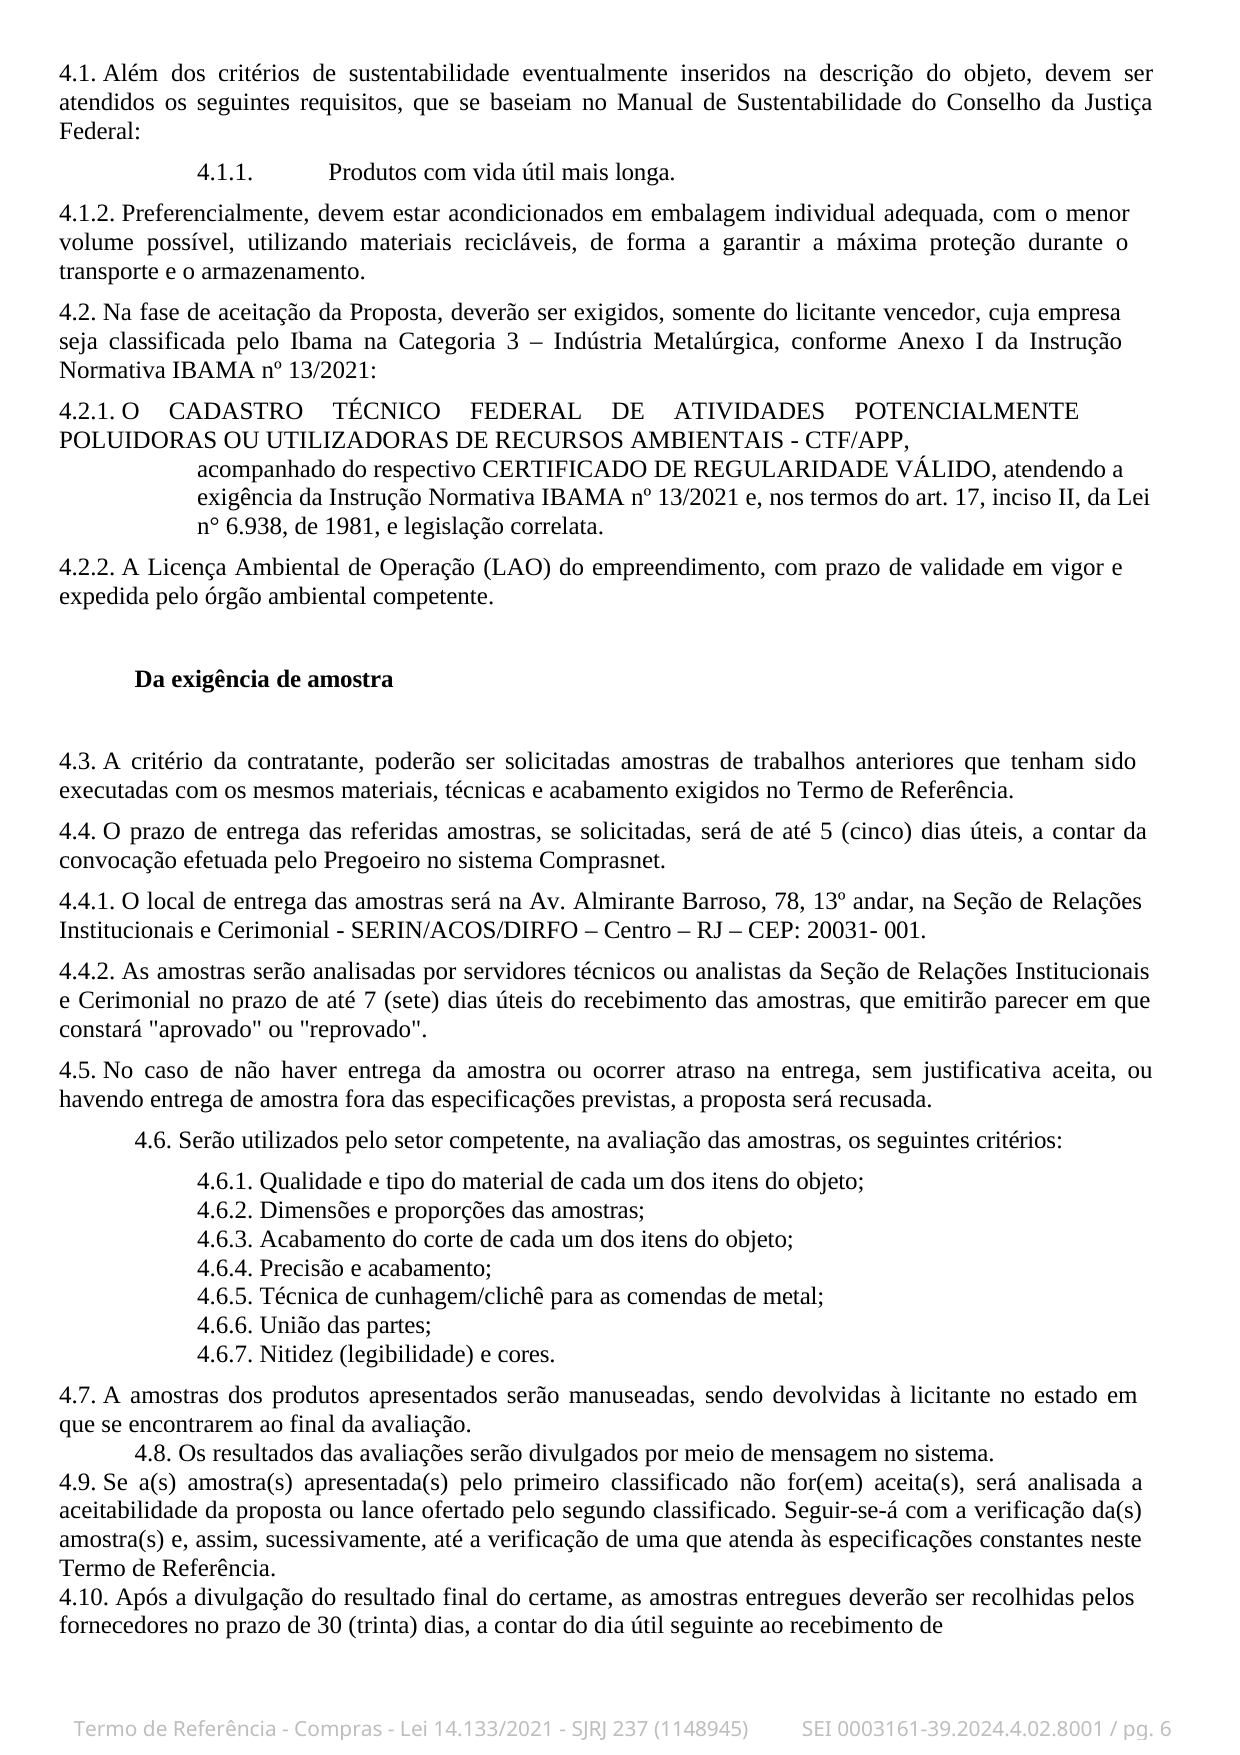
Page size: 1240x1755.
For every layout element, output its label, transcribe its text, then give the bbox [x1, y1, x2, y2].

list O CADASTRO TÉCNICO FEDERAL DE ATIVIDADES POTENCIALMENTE POLUIDORAS OU UTILIZADORAS DE RECURSOS AMBIENTAIS - CTF/APP, [59, 396, 1079, 454]
list Além dos critérios de sustentabilidade eventualmente inseridos na descrição do objeto, devem ser atendidos os seguintes requisitos, que se baseiam no Manual de Sustentabilidade do Conselho da Justiça Federal: [59, 58, 1154, 145]
list Acabamento do corte de cada um dos itens do objeto; [197, 1224, 1181, 1253]
list Produtos com vida útil mais longa. [197, 157, 1181, 186]
list Preferencialmente, devem estar acondicionados em embalagem individual adequada, com o menor volume possível, utilizando materiais recicláveis, de forma a garantir a máxima proteção durante o transporte e o armazenamento. [59, 198, 1129, 285]
list No caso de não haver entrega da amostra ou ocorrer atraso na entrega, sem justificativa aceita, ou havendo entrega de amostra fora das especificações previstas, a proposta será recusada. [59, 1055, 1153, 1113]
list O local de entrega das amostras será na Av. Almirante Barroso, 78, 13º andar, na Seção de Relações Institucionais e Cerimonial - SERIN/ACOS/DIRFO – Centro – RJ – CEP: 20031- 001. [59, 886, 1142, 944]
list Na fase de aceitação da Proposta, deverão ser exigidos, somente do licitante vencedor, cuja empresa seja classificada pelo Ibama na Categoria 3 – Indústria Metalúrgica, conforme Anexo I da Instrução Normativa IBAMA nº 13/2021: [59, 297, 1122, 384]
list Precisão e acabamento; [197, 1253, 1181, 1281]
list Se a(s) amostra(s) apresentada(s) pelo primeiro classificado não for(em) aceita(s), será analisada a aceitabilidade da proposta ou lance ofertado pelo segundo classificado. Seguir-se-á com a verificação da(s) amostra(s) e, assim, sucessivamente, até a verificação de uma que atenda às especificações constantes neste Termo de Referência. [59, 1467, 1143, 1582]
list Serão utilizados pelo setor competente, na avaliação das amostras, os seguintes critérios: [134, 1125, 1181, 1154]
list Após a divulgação do resultado final do certame, as amostras entregues deverão ser recolhidas pelos fornecedores no prazo de 30 (trinta) dias, a contar do dia útil seguinte ao recebimento de [59, 1582, 1135, 1639]
subtitle Da exigência de amostra [134, 664, 1181, 692]
list Os resultados das avaliações serão divulgados por meio de mensagem no sistema. [134, 1438, 1181, 1466]
list União das partes; [197, 1310, 1181, 1339]
list As amostras serão analisadas por servidores técnicos ou analistas da Seção de Relações Institucionais e Cerimonial no prazo de até 7 (sete) dias úteis do recebimento das amostras, que emitirão parecer em que constará "aprovado" ou "reprovado". [59, 956, 1151, 1043]
list O prazo de entrega das referidas amostras, se solicitadas, será de até 5 (cinco) dias úteis, a contar da convocação efetuada pelo Pregoeiro no sistema Comprasnet. [59, 816, 1147, 874]
text acompanhado do respectivo CERTIFICADO DE REGULARIDADE VÁLIDO, atendendo a exigência da Instrução Normativa IBAMA nº 13/2021 e, nos termos do art. 17, inciso II, da Lei n° 6.938, de 1981, e legislação correlata. [197, 454, 1163, 540]
list A amostras dos produtos apresentados serão manuseadas, sendo devolvidas à licitante no estado em que se encontrarem ao final da avaliação. [59, 1380, 1138, 1438]
list A critério da contratante, poderão ser solicitadas amostras de trabalhos anteriores que tenham sido executadas com os mesmos materiais, técnicas e acabamento exigidos no Termo de Referência. [59, 746, 1138, 804]
list Dimensões e proporções das amostras; [197, 1195, 1181, 1224]
list A Licença Ambiental de Operação (LAO) do empreendimento, com prazo de validade em vigor e expedida pelo órgão ambiental competente. [59, 552, 1124, 610]
list Qualidade e tipo do material de cada um dos itens do objeto; [197, 1166, 1181, 1195]
list Nitidez (legibilidade) e cores. [197, 1339, 1181, 1368]
list Técnica de cunhagem/clichê para as comendas de metal; [197, 1281, 1181, 1310]
